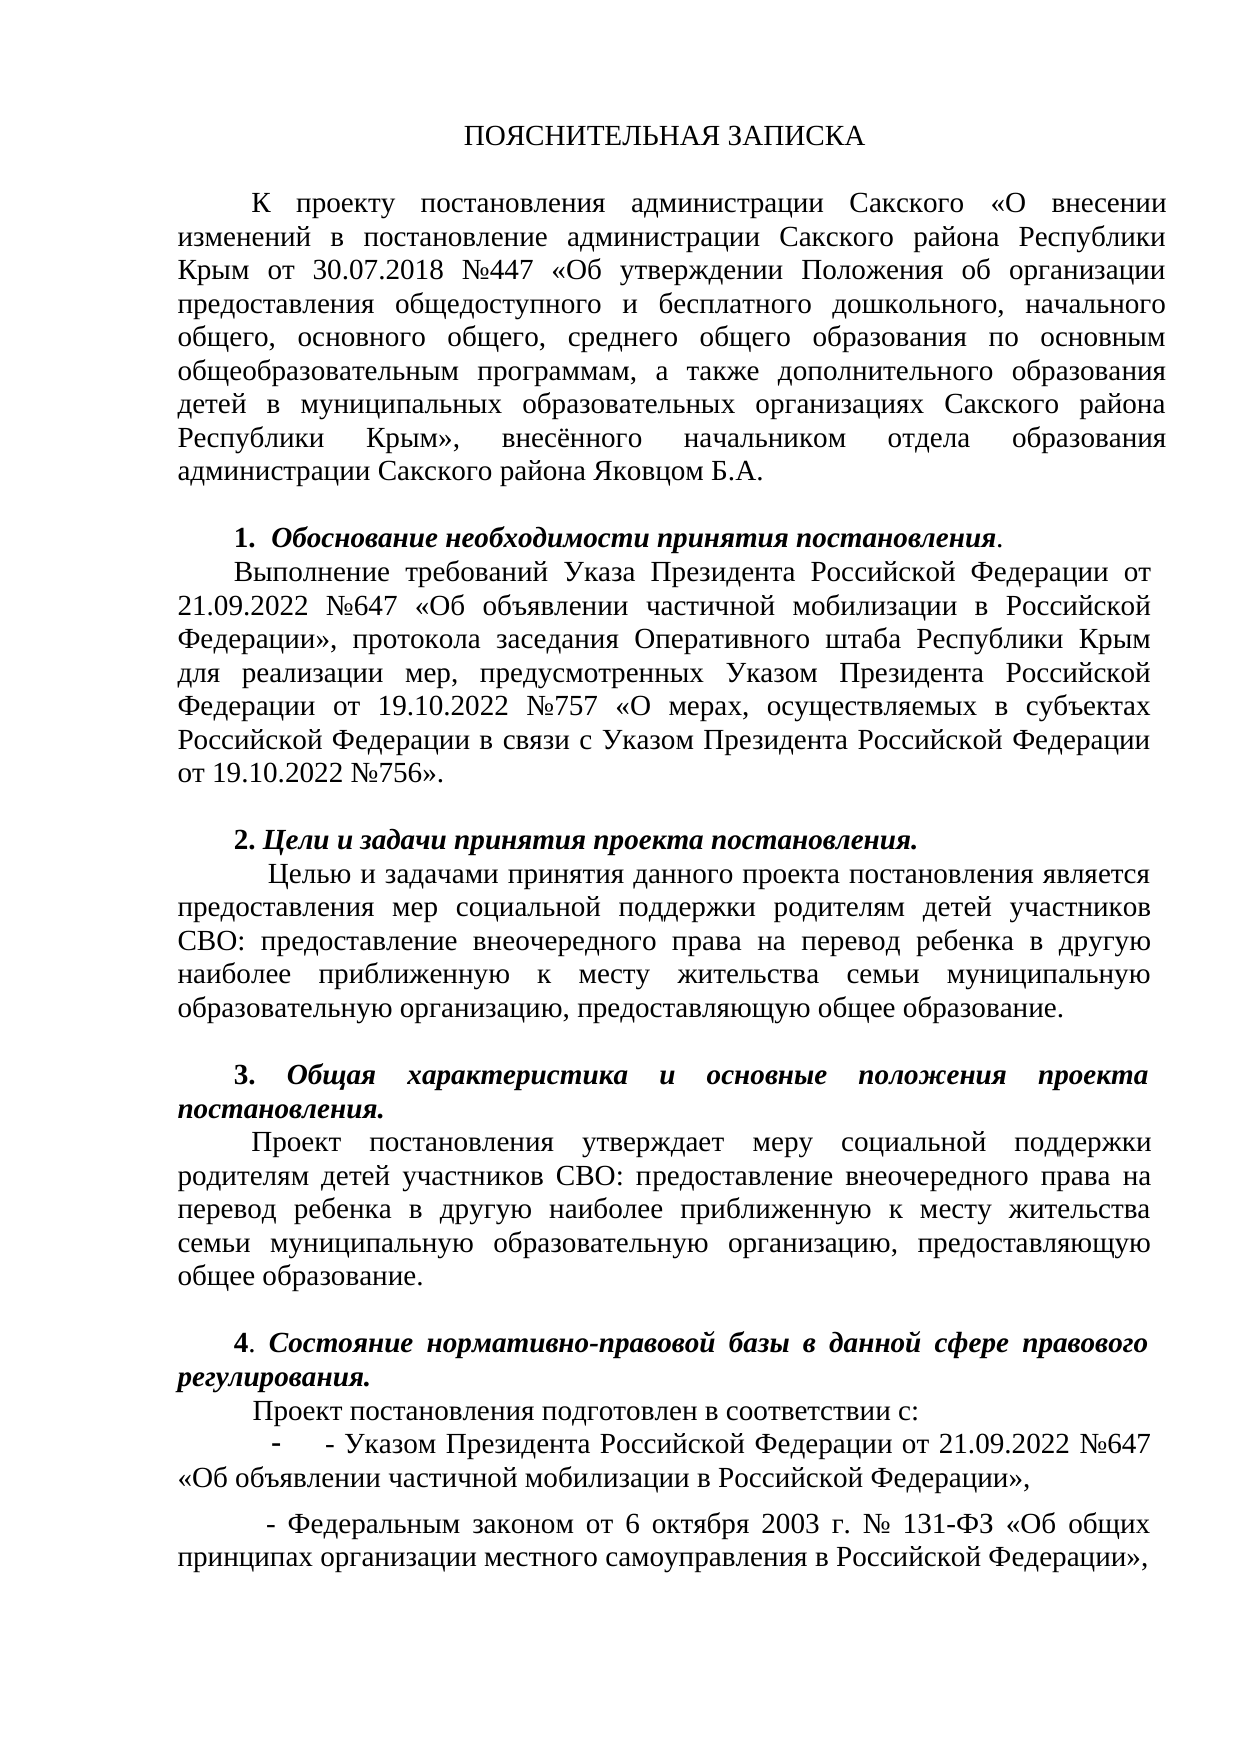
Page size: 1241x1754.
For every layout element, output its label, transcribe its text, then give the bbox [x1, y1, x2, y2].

text Проект постановления утверждает меру социальной поддержки родителям детей участников СВО: предоставление внеочередного права на перевод ребенка в другую наиболее приближенную к месту жительства семьи муниципальную образовательную организацию, предоставляющую общее образование. [177, 1124, 1152, 1292]
list Обоснование необходимости принятия постановления. [177, 521, 1152, 554]
text ПОЯСНИТЕЛЬНАЯ ЗАПИСКА [177, 118, 1152, 152]
text К проекту постановления администрации Сакского «О внесении изменений в постановление администрации Сакского района Республики Крым от 30.07.2018 №447 «Об утверждении Положения об организации предоставления общедоступного и бесплатного дошкольного, начального общего, основного общего, среднего общего образования по основным общеобразовательным программам, а также дополнительного образования детей в муниципальных образовательных организациях Сакского района Республики Крым», внесённого начальником отдела образования администрации Сакского района Яковцом Б.А. [177, 185, 1167, 487]
text Выполнение требований Указа Президента Российской Федерации от 21.09.2022 №647 «Об объявлении частичной мобилизации в Российской Федерации», протокола заседания Оперативного штаба Республики Крым для реализации мер, предусмотренных Указом Президента Российской Федерации от 19.10.2022 №757 «О мерах, осуществляемых в субъектах Российской Федерации в связи с Указом Президента Российской Федерации от 19.10.2022 №756». [177, 554, 1152, 789]
text - Федеральным законом от 6 октября 2003 г. № 131-ФЗ «Об общих принципах организации местного самоуправления в Российской Федерации», [177, 1506, 1152, 1573]
text 3. Общая характеристика и основные положения проекта постановления. [177, 1057, 1152, 1124]
text Целью и задачами принятия данного проекта постановления является предоставления мер социальной поддержки родителям детей участников СВО: предоставление внеочередного права на перевод ребенка в другую наиболее приближенную к месту жительства семьи муниципальную образовательную организацию, предоставляющую общее образование. [177, 856, 1152, 1024]
text Проект постановления подготовлен в соответствии с: [177, 1393, 1152, 1426]
list - Указом Президента Российской Федерации от 21.09.2022 №647 «Об объявлении частичной мобилизации в Российской Федерации», [177, 1426, 1152, 1493]
text 2. Цели и задачи принятия проекта постановления. [177, 822, 1152, 856]
text 4. Состояние нормативно-правовой базы в данной сфере правового регулирования. [177, 1326, 1152, 1393]
